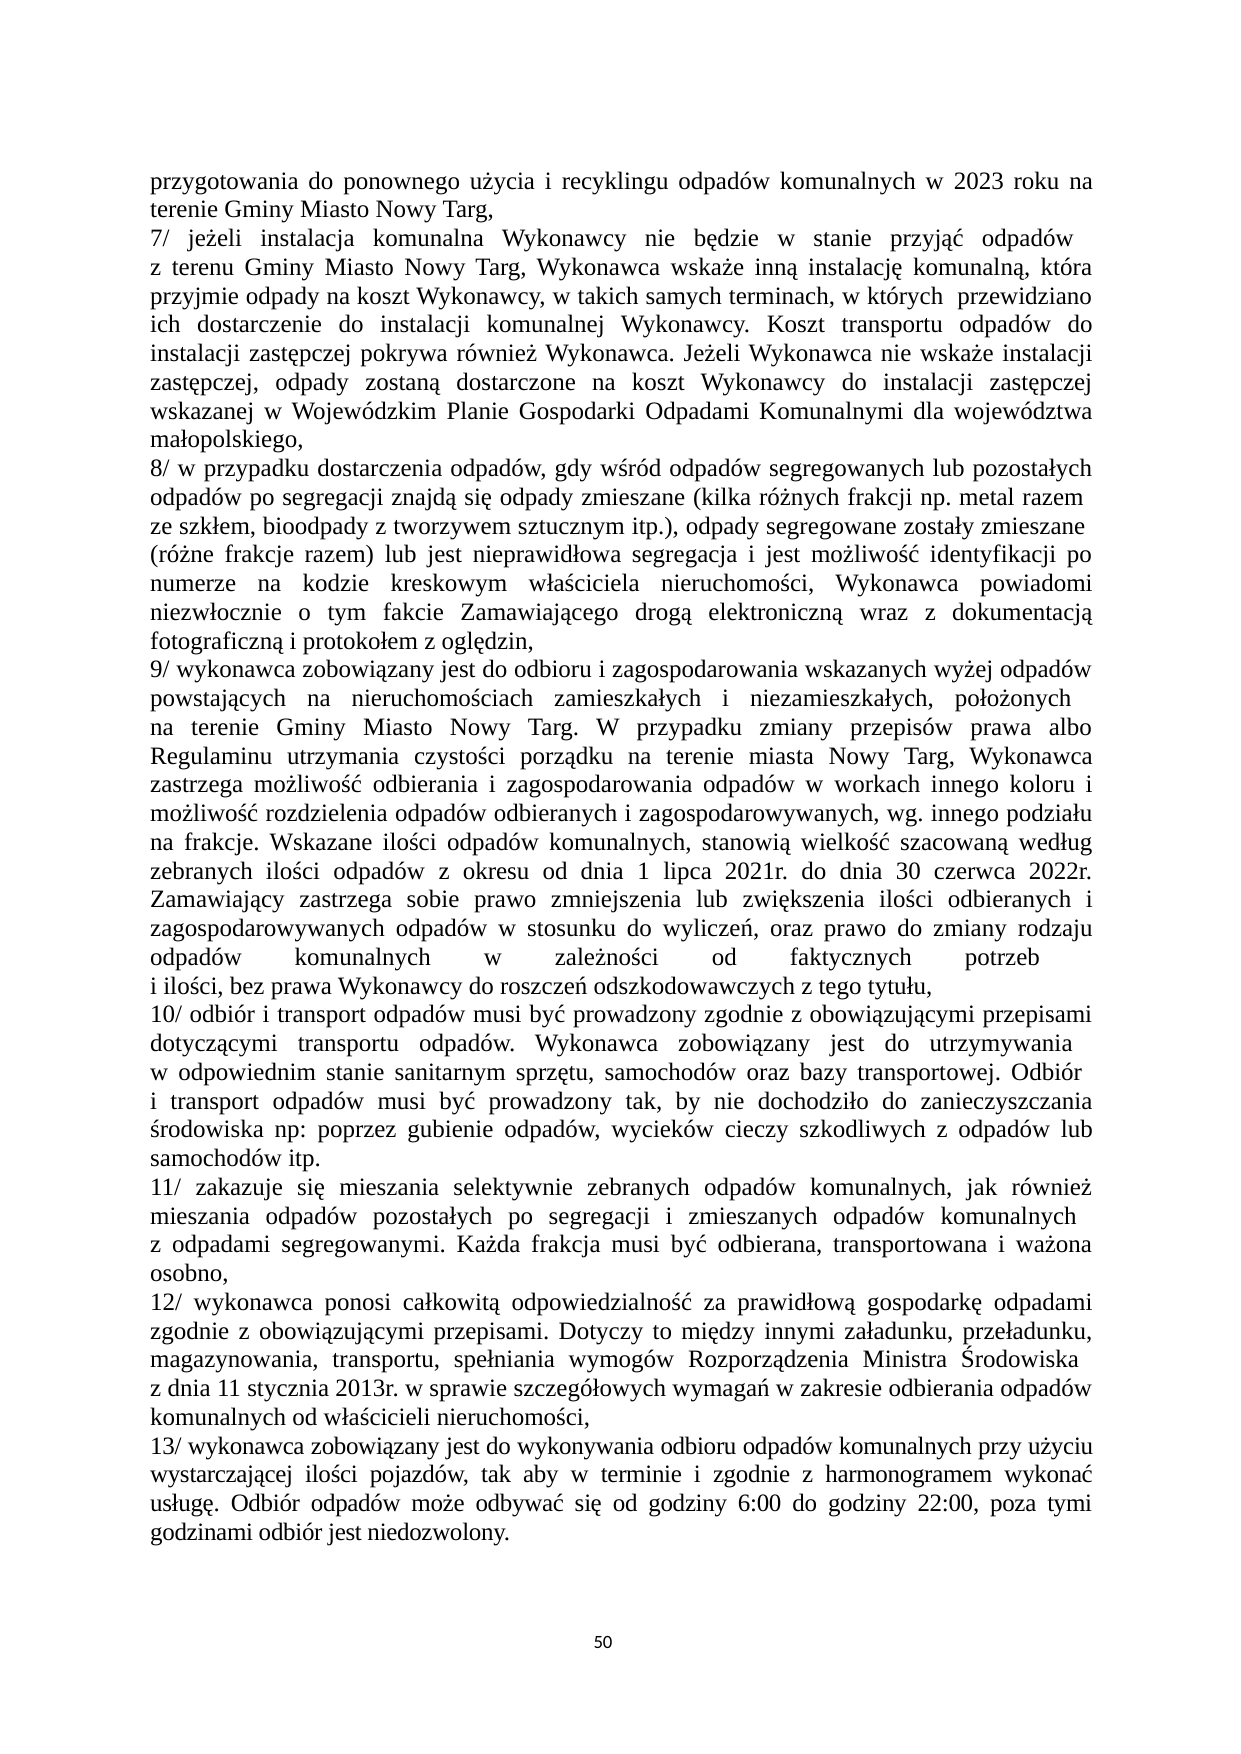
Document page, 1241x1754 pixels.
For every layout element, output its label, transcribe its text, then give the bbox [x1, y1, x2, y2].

text 12/ wykonawca ponosi całkowitą odpowiedzialność za prawidłową gospodarkę odpadami zgodnie z obowiązującymi przepisami. Dotyczy to między innymi załadunku, przeładunku, magazynowania, transportu, spełniania wymogów Rozporządzenia Ministra Środowiska z dnia 11 stycznia 2013r. w sprawie szczegółowych wymagań w zakresie odbierania odpadów komunalnych od właścicieli nieruchomości, [150, 1287, 1093, 1431]
text 11/ zakazuje się mieszania selektywnie zebranych odpadów komunalnych, jak również mieszania odpadów pozostałych po segregacji i zmieszanych odpadów komunalnych z odpadami segregowanymi. Każda frakcja musi być odbierana, transportowana i ważona osobno, [150, 1172, 1093, 1287]
text przygotowania do ponownego użycia i recyklingu odpadów komunalnych w 2023 roku na terenie Gminy Miasto Nowy Targ, [150, 166, 1093, 223]
text 10/ odbiór i transport odpadów musi być prowadzony zgodnie z obowiązującymi przepisami dotyczącymi transportu odpadów. Wykonawca zobowiązany jest do utrzymywania w odpowiednim stanie sanitarnym sprzętu, samochodów oraz bazy transportowej. Odbiór i transport odpadów musi być prowadzony tak, by nie dochodziło do zanieczyszczania środowiska np: poprzez gubienie odpadów, wycieków cieczy szkodliwych z odpadów lub samochodów itp. [150, 999, 1093, 1172]
text 8/ w przypadku dostarczenia odpadów, gdy wśród odpadów segregowanych lub pozostałych odpadów po segregacji znajdą się odpady zmieszane (kilka różnych frakcji np. metal razem ze szkłem, bioodpady z tworzywem sztucznym itp.), odpady segregowane zostały zmieszane (różne frakcje razem) lub jest nieprawidłowa segregacja i jest możliwość identyfikacji po numerze na kodzie kreskowym właściciela nieruchomości, Wykonawca powiadomi niezwłocznie o tym fakcie Zamawiającego drogą elektroniczną wraz z dokumentacją fotograficzną i protokołem z oględzin, [150, 453, 1093, 654]
text 9/ wykonawca zobowiązany jest do odbioru i zagospodarowania wskazanych wyżej odpadów powstających na nieruchomościach zamieszkałych i niezamieszkałych, położonych na terenie Gminy Miasto Nowy Targ. W przypadku zmiany przepisów prawa albo Regulaminu utrzymania czystości porządku na terenie miasta Nowy Targ, Wykonawca zastrzega możliwość odbierania i zagospodarowania odpadów w workach innego koloru i możliwość rozdzielenia odpadów odbieranych i zagospodarowywanych, wg. innego podziału na frakcje. Wskazane ilości odpadów komunalnych, stanowią wielkość szacowaną według zebranych ilości odpadów z okresu od dnia 1 lipca 2021r. do dnia 30 czerwca 2022r. Zamawiający zastrzega sobie prawo zmniejszenia lub zwiększenia ilości odbieranych i zagospodarowywanych odpadów w stosunku do wyliczeń, oraz prawo do zmiany rodzaju odpadów komunalnych w zależności od faktycznych potrzeb i ilości, bez prawa Wykonawcy do roszczeń odszkodowawczych z tego tytułu, [150, 654, 1093, 999]
text 13/ wykonawca zobowiązany jest do wykonywania odbioru odpadów komunalnych przy użyciu wystarczającej ilości pojazdów, tak aby w terminie i zgodnie z harmonogramem wykonać usługę. Odbiór odpadów może odbywać się od godziny 6:00 do godziny 22:00, poza tymi godzinami odbiór jest niedozwolony. [150, 1431, 1093, 1546]
text 7/ jeżeli instalacja komunalna Wykonawcy nie będzie w stanie przyjąć odpadów z terenu Gminy Miasto Nowy Targ, Wykonawca wskaże inną instalację komunalną, która przyjmie odpady na koszt Wykonawcy, w takich samych terminach, w których przewidziano ich dostarczenie do instalacji komunalnej Wykonawcy. Koszt transportu odpadów do instalacji zastępczej pokrywa również Wykonawca. Jeżeli Wykonawca nie wskaże instalacji zastępczej, odpady zostaną dostarczone na koszt Wykonawcy do instalacji zastępczej wskazanej w Wojewódzkim Planie Gospodarki Odpadami Komunalnymi dla województwa małopolskiego, [150, 223, 1093, 453]
